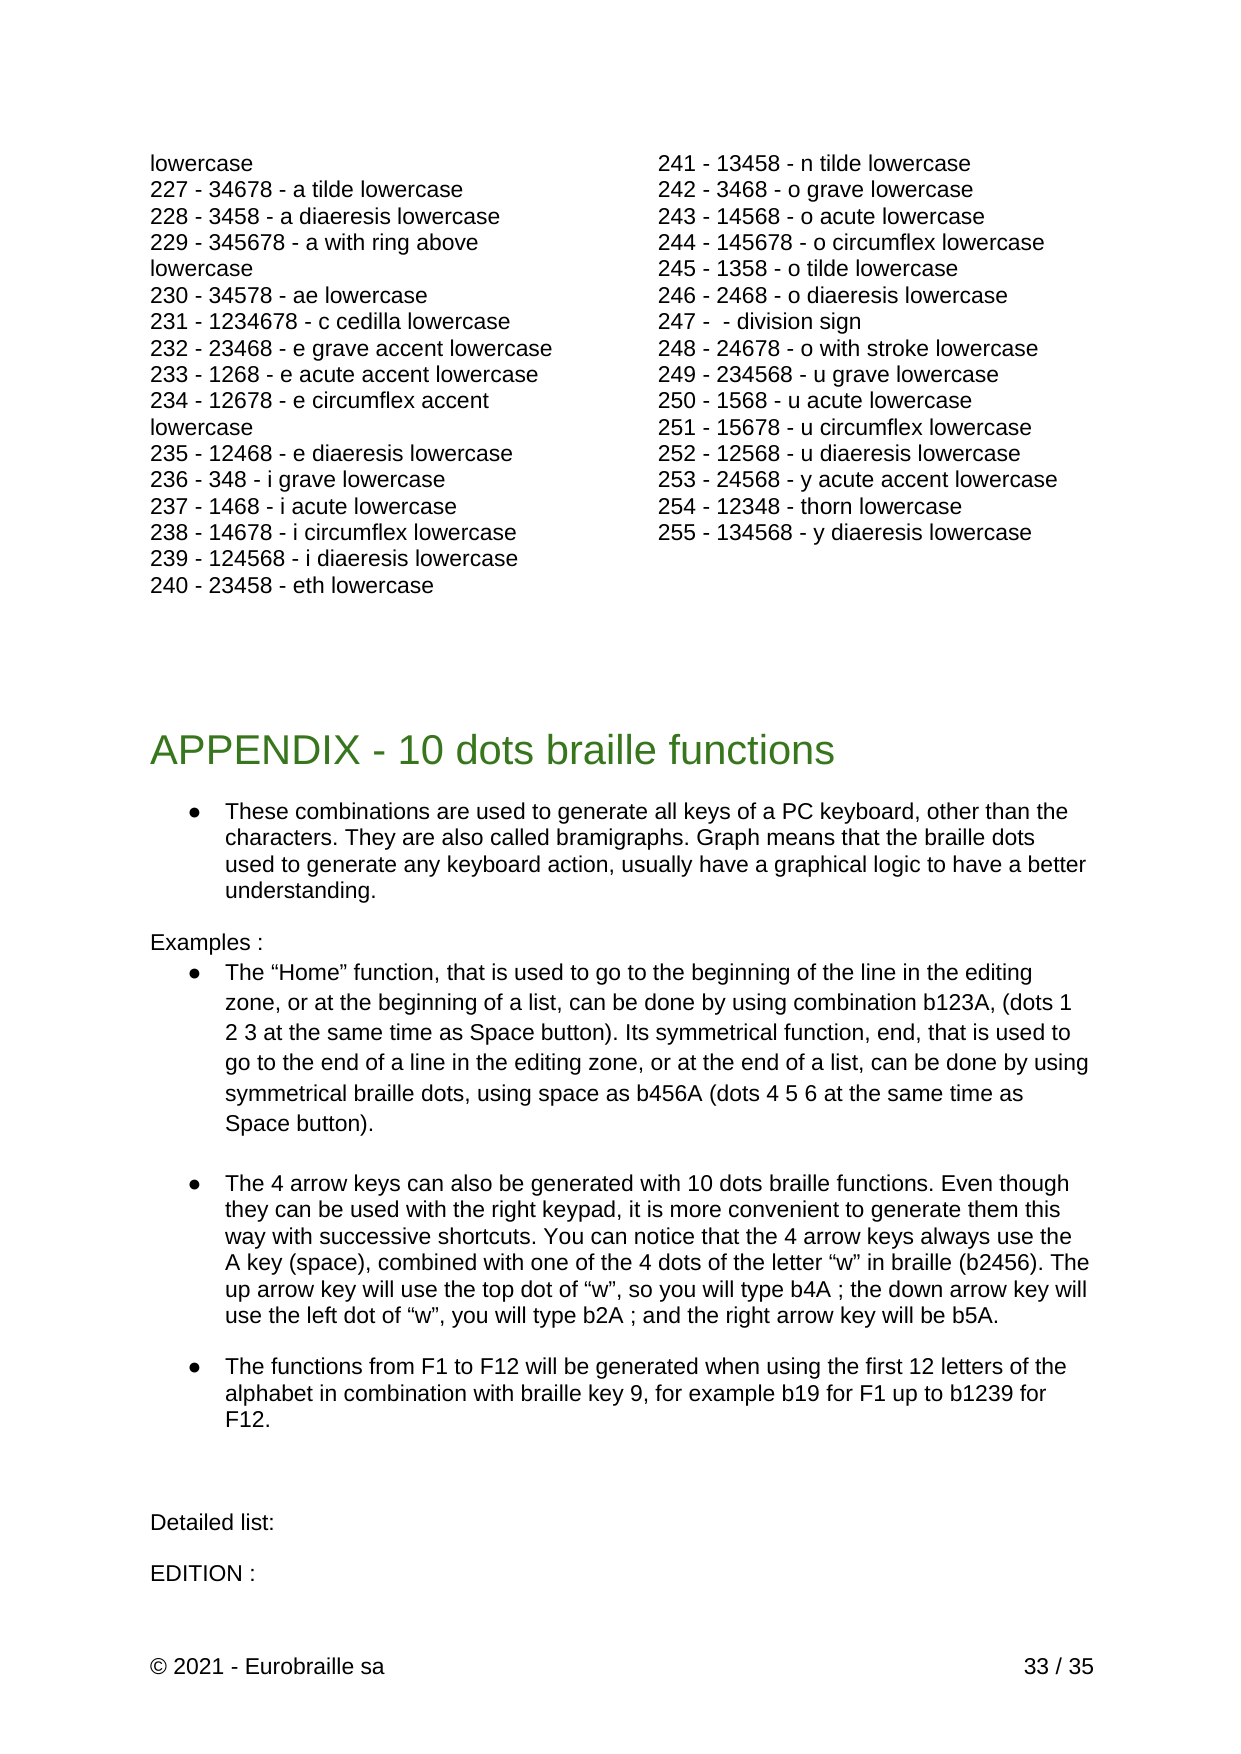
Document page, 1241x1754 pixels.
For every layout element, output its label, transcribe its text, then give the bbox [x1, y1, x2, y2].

text 251 - 15678 - u circumflex lowercase [658, 413, 1090, 440]
text 236 - 348 - i grave lowercase [150, 466, 583, 493]
text 247 - - division sign [658, 308, 1090, 334]
text 245 - 1358 - o tilde lowercase [658, 255, 1090, 282]
text 231 - 1234678 - c cedilla lowercase [150, 308, 583, 334]
text 246 - 2468 - o diaeresis lowercase [658, 282, 1090, 308]
text 244 - 145678 - o circumflex lowercase [658, 229, 1090, 255]
text 250 - 1568 - u acute lowercase [658, 387, 1090, 413]
text 233 - 1268 - e acute accent lowercase [150, 361, 583, 387]
text 248 - 24678 - o with stroke lowercase [658, 334, 1090, 361]
text 239 - 124568 - i diaeresis lowercase [150, 545, 583, 572]
text 241 - 13458 - n tilde lowercase [658, 150, 1090, 176]
subtitle APPENDIX - 10 dots braille functions [150, 725, 1090, 773]
list The “Home” function, that is used to go to the beginning of the line in the editing zone, or at the beginning of a list, can be done by using combination b123A, (dots 1 2 3 at the same time as Space button). Its symmetrical function, end, that is used to go to the end of a line in the editing zone, or at the end of a list, can be done by using symmetrical braille dots, using space as b456A (dots 4 5 6 at the same time as Space button). [187, 959, 1090, 1136]
text 254 - 12348 - thorn lowercase [658, 493, 1090, 519]
text 242 - 3468 - o grave lowercase [658, 176, 1090, 203]
text 237 - 1468 - i acute lowercase [150, 493, 583, 519]
text 228 - 3458 - a diaeresis lowercase [150, 203, 583, 229]
list The functions from F1 to F12 will be generated when using the first 12 letters of the alphabet in combination with braille key 9, for example b19 for F1 up to b1239 for F12. [187, 1353, 1090, 1432]
text 234 - 12678 - e circumflex accent lowercase [150, 387, 583, 440]
list These combinations are used to generate all keys of a PC keyboard, other than the characters. They are also called bramigraphs. Graph means that the braille dots used to generate any keyboard action, usually have a graphical logic to have a better understanding. [187, 798, 1090, 903]
text 255 - 134568 - y diaeresis lowercase [658, 519, 1090, 545]
text lowercase [150, 150, 583, 176]
text 253 - 24568 - y acute accent lowercase [658, 466, 1090, 493]
text 227 - 34678 - a tilde lowercase [150, 176, 583, 203]
text 252 - 12568 - u diaeresis lowercase [658, 440, 1090, 466]
text 238 - 14678 - i circumflex lowercase [150, 519, 583, 545]
text EDITION : [150, 1560, 1090, 1586]
text 240 - 23458 - eth lowercase [150, 572, 583, 598]
text 229 - 345678 - a with ring above lowercase [150, 229, 583, 282]
text 249 - 234568 - u grave lowercase [658, 361, 1090, 387]
text 232 - 23468 - e grave accent lowercase [150, 334, 583, 361]
text Examples : [150, 928, 1090, 955]
text 235 - 12468 - e diaeresis lowercase [150, 440, 583, 466]
text 243 - 14568 - o acute lowercase [658, 203, 1090, 229]
list The 4 arrow keys can also be generated with 10 dots braille functions. Even though they can be used with the right keypad, it is more convenient to generate them this way with successive shortcuts. You can notice that the 4 arrow keys always use the A key (space), combined with one of the 4 dots of the letter “w” in braille (b2456). The up arrow key will use the top dot of “w”, so you will type b4A ; the down arrow key will use the left dot of “w”, you will type b2A ; and the right arrow key will be b5A. [187, 1170, 1090, 1328]
text Detailed list: [150, 1509, 1090, 1535]
text 230 - 34578 - ae lowercase [150, 282, 583, 308]
